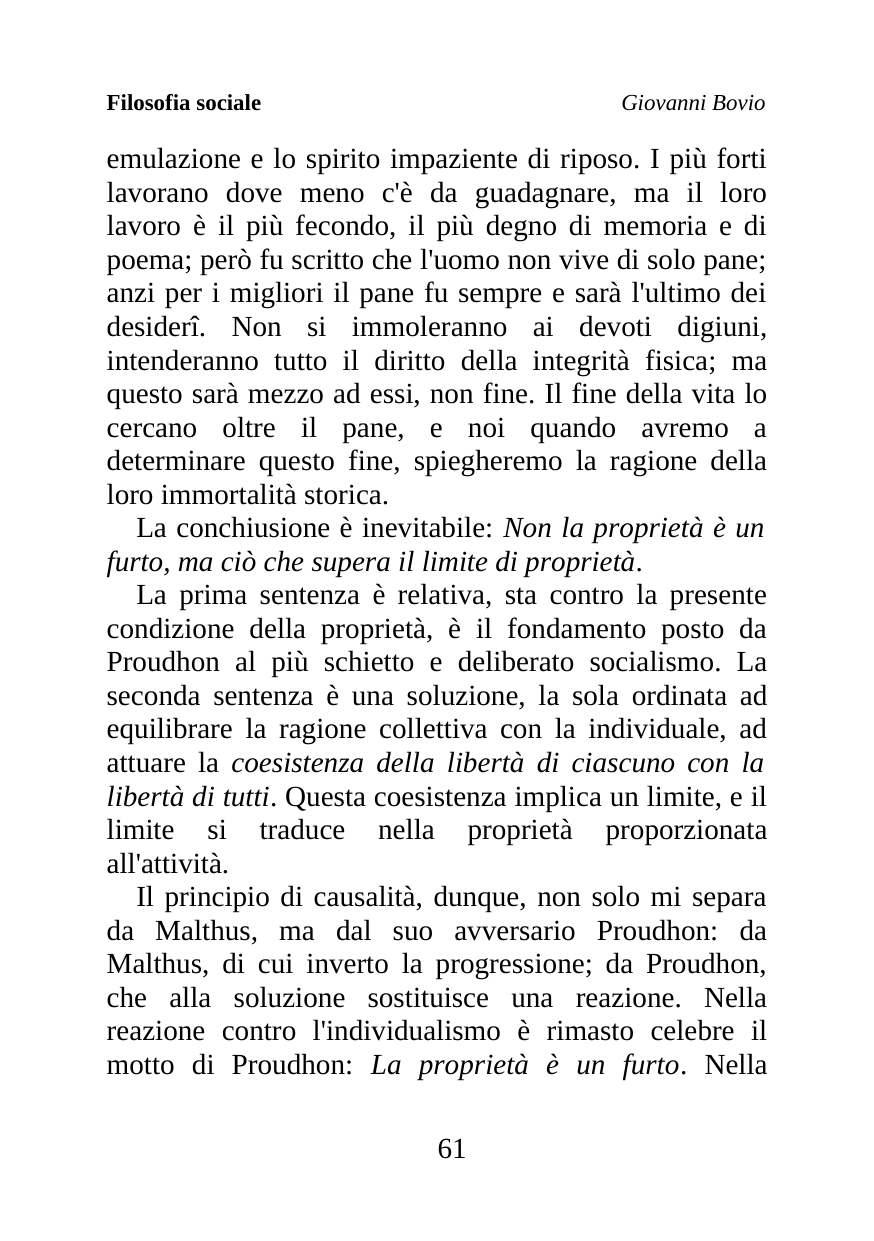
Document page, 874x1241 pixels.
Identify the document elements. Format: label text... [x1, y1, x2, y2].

text La prima sentenza è relativa, sta contro la presente condizione della proprietà, è il fondamento posto da Proudhon al più schietto e deliberato socialismo. La seconda sentenza è una soluzione, la sola ordinata ad equilibrare la ragione collettiva con la individuale, ad attuare la coesistenza della libertà di ciascuno con la libertà di tutti. Questa coesistenza implica un limite, e il limite si traduce nella proprietà proporzionata all'attività. [106, 577, 768, 879]
text emulazione e lo spirito impaziente di riposo. I più forti lavorano dove meno c'è da guadagnare, ma il loro lavoro è il più fecondo, il più degno di memoria e di poema; però fu scritto che l'uomo non vive di solo pane; anzi per i migliori il pane fu sempre e sarà l'ultimo dei desiderî. Non si immoleranno ai devoti digiuni, intenderanno tutto il diritto della integrità fisica; ma questo sarà mezzo ad essi, non fine. Il fine della vita lo cercano oltre il pane, e noi quando avremo a determinare questo fine, spiegheremo la ragione della loro immortalità storica. [106, 141, 768, 510]
text Il principio di causalità, dunque, non solo mi separa da Malthus, ma dal suo avversario Proudhon: da Malthus, di cui inverto la progressione; da Proudhon, che alla soluzione sostituisce una reazione. Nella reazione contro l'individualismo è rimasto celebre il motto di Proudhon: La proprietà è un furto. Nella [106, 879, 768, 1081]
text La conchiusione è inevitabile: Non la proprietà è un furto, ma ciò che supera il limite di proprietà. [106, 510, 768, 577]
